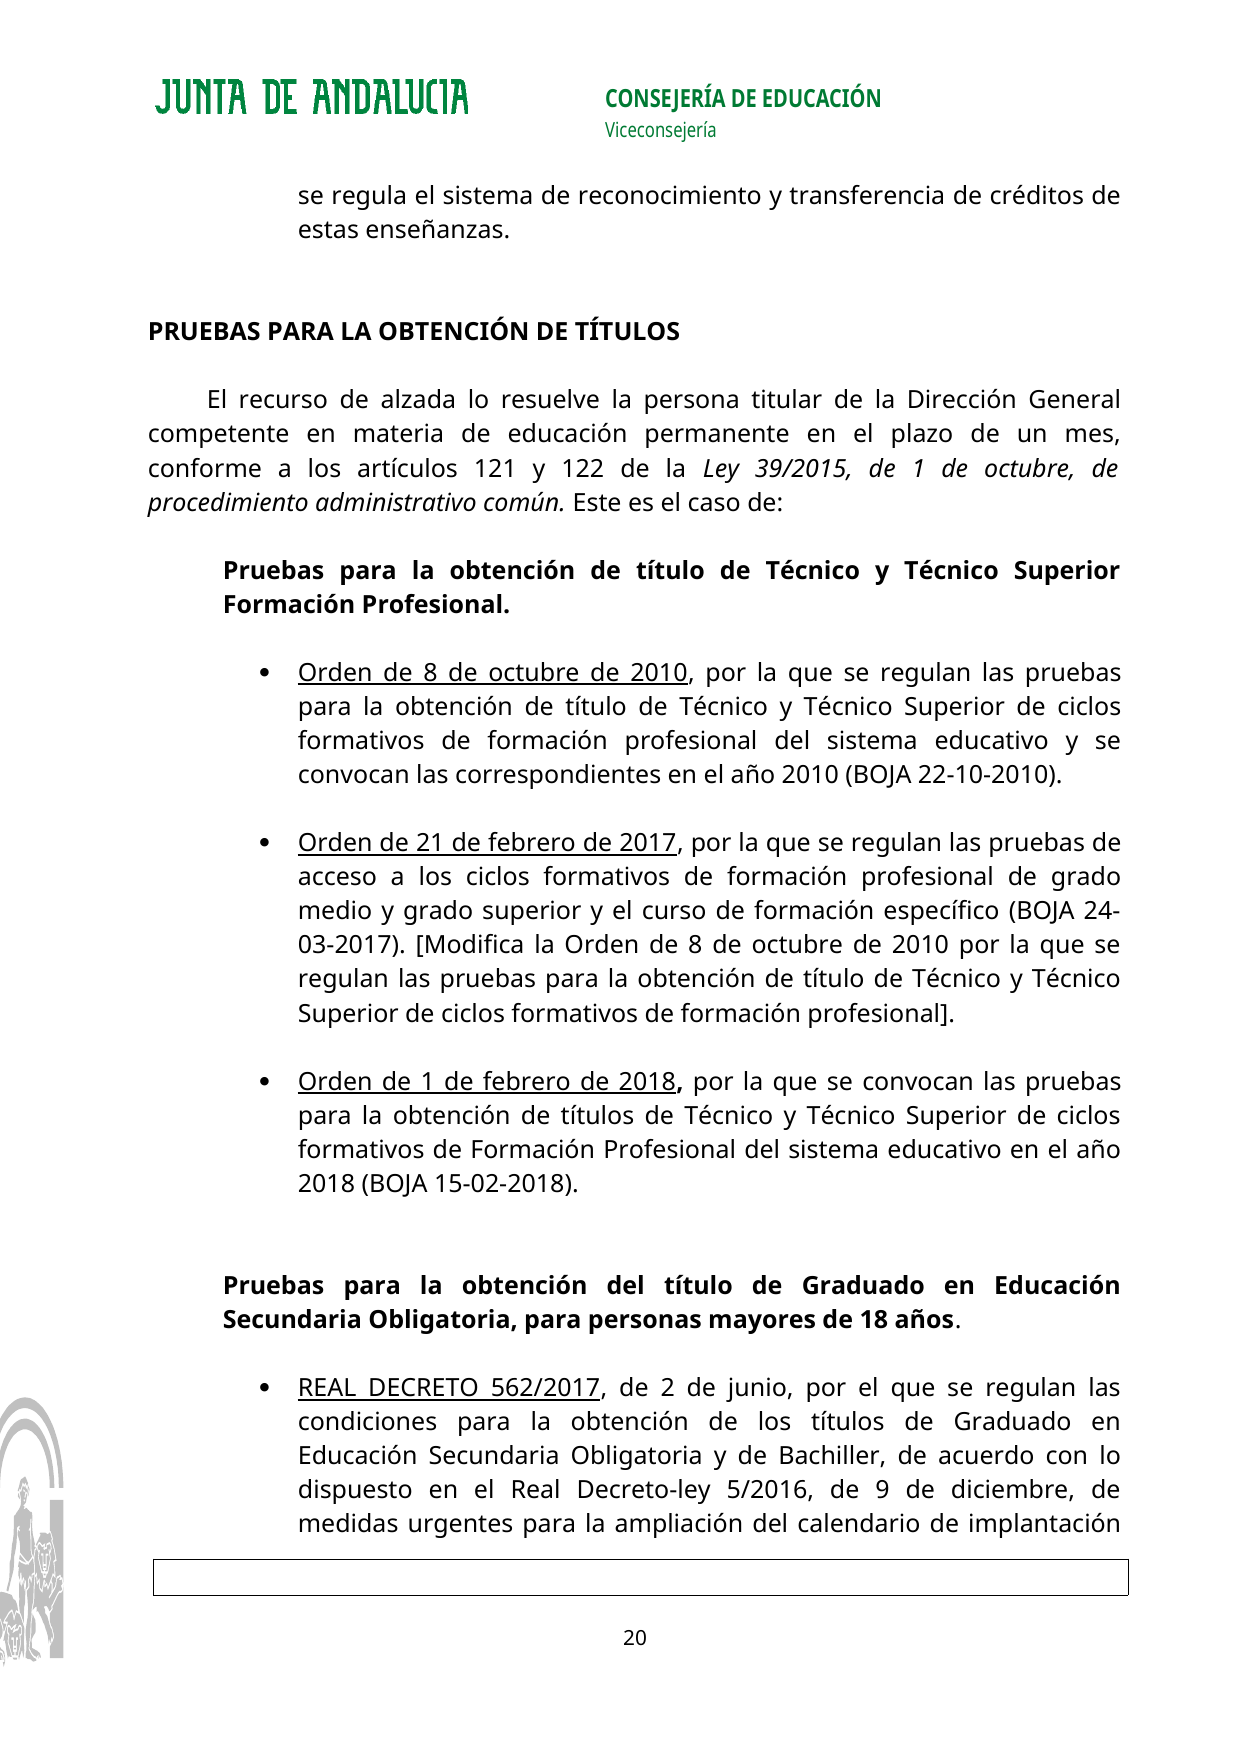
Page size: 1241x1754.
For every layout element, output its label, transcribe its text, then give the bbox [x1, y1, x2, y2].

picture [155, 79, 468, 114]
text PRUEBAS PARA LA OBTENCIÓN DE TÍTULOS [148, 314, 1122, 348]
text Pruebas para la obtención del título de Graduado en Educación Secundaria Obligatoria, para personas mayores de 18 años. [223, 1268, 1122, 1336]
list Orden de 1 de febrero de 2018, por la que se convocan las pruebas para la obtención de títulos de Técnico y Técnico Superior de ciclos formativos de Formación Profesional del sistema educativo en el año 2018 (BOJA 15-02-2018). [260, 1063, 1122, 1199]
text Pruebas para la obtención de título de Técnico y Técnico Superior Formación Profesional. [223, 552, 1122, 621]
list Orden de 8 de octubre de 2010, por la que se regulan las pruebas para la obtención de título de Técnico y Técnico Superior de ciclos formativos de formación profesional del sistema educativo y se convocan las correspondientes en el año 2010 (BOJA 22-10-2010). [260, 654, 1122, 791]
list REAL DECRETO 562/2017, de 2 de junio, por el que se regulan las condiciones para la obtención de los títulos de Graduado en Educación Secundaria Obligatoria y de Bachiller, de acuerdo con lo dispuesto en el Real Decreto-ley 5/2016, de 9 de diciembre, de medidas urgentes para la ampliación del calendario de implantación [260, 1370, 1122, 1540]
list se regula el sistema de reconocimiento y transferencia de créditos de estas enseñanzas. [260, 178, 1122, 246]
text El recurso de alzada lo resuelve la persona titular de la Dirección General competente en materia de educación permanente en el plazo de un mes, conforme a los artículos 121 y 122 de la Ley 39/2015, de 1 de octubre, de procedimiento administrativo común. Este es el caso de: [148, 382, 1122, 518]
list Orden de 21 de febrero de 2017, por la que se regulan las pruebas de acceso a los ciclos formativos de formación profesional de grado medio y grado superior y el curso de formación específico (BOJA 24-03-2017). [Modifica la Orden de 8 de octubre de 2010 por la que se regulan las pruebas para la obtención de título de Técnico y Técnico Superior de ciclos formativos de formación profesional]. [260, 825, 1122, 1029]
